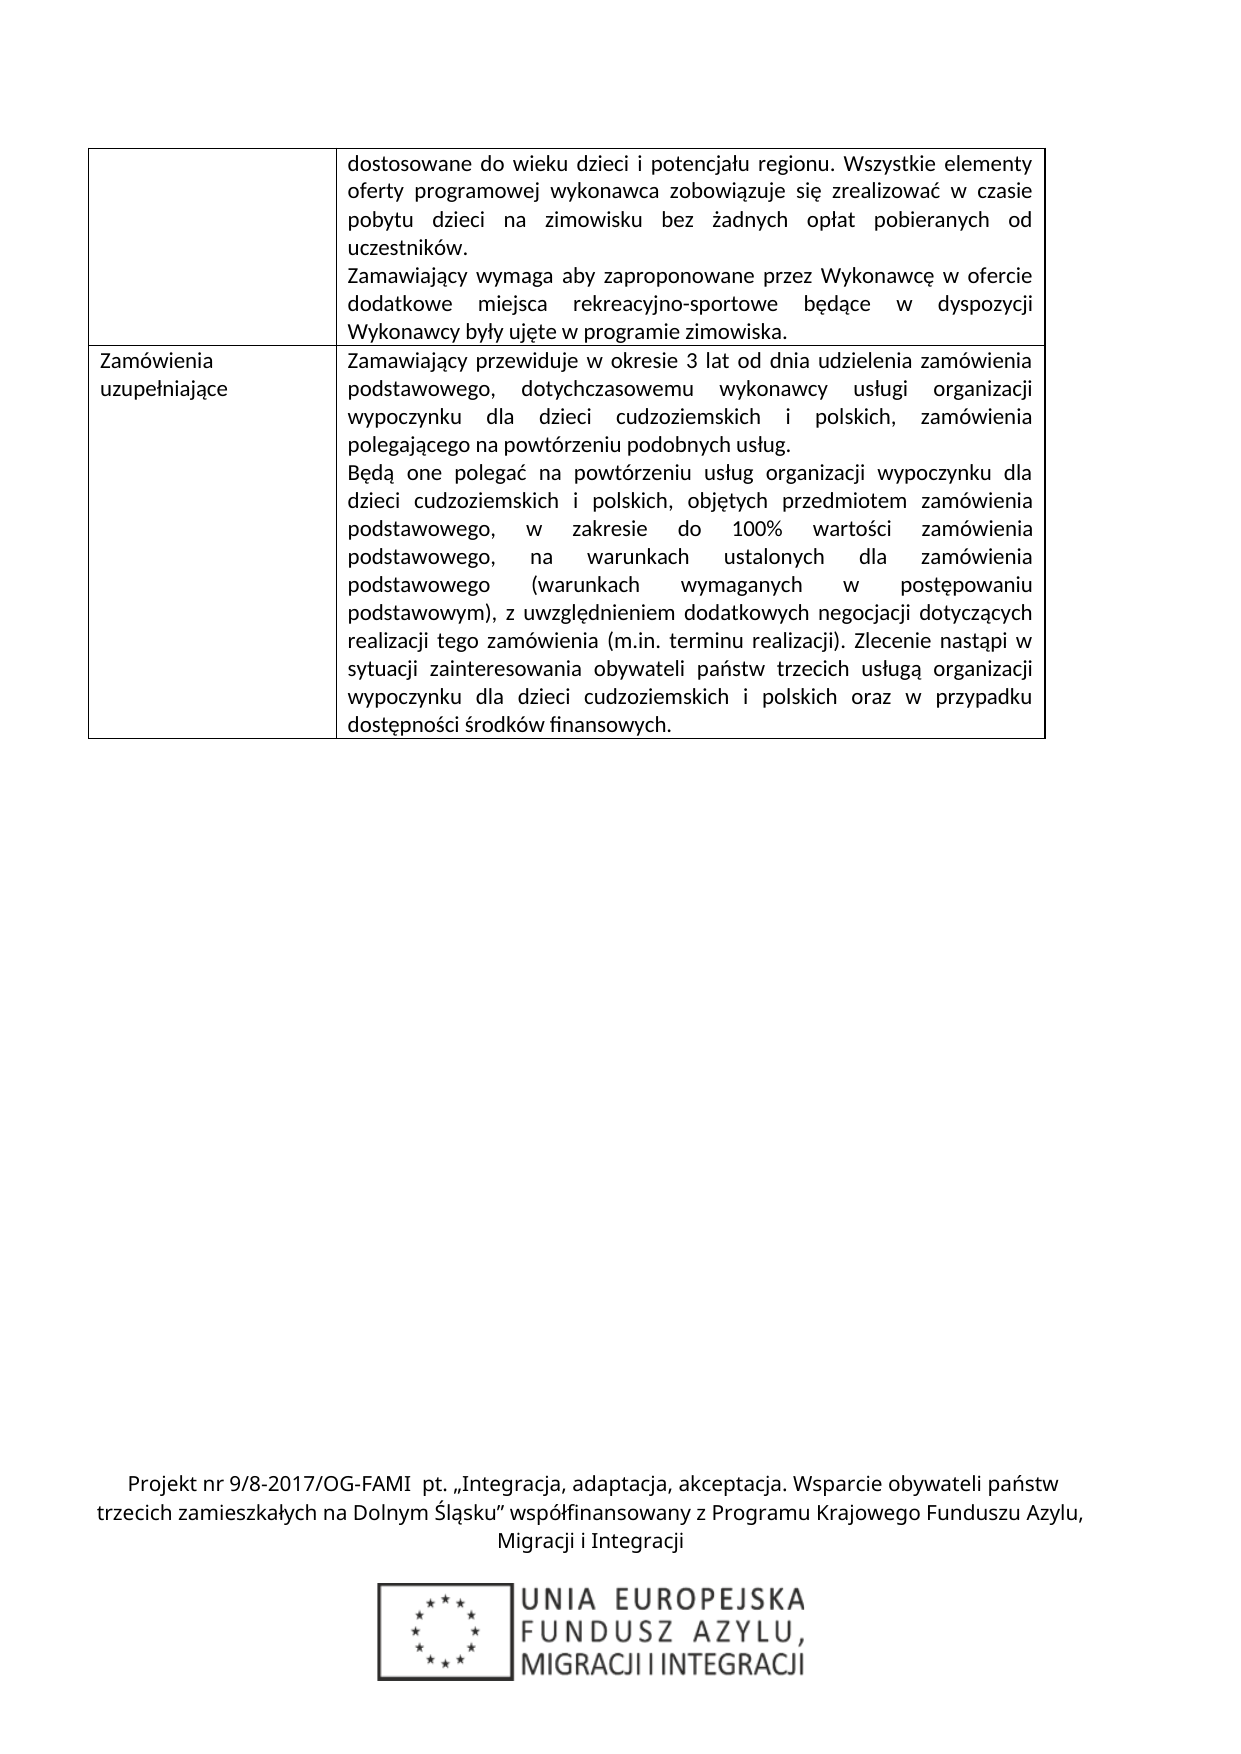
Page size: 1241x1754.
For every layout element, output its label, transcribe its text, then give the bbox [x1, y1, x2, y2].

table_cell dostosowane do wieku dzieci i potencjału regionu. Wszystkie elementy oferty programowej wykonawca zobowiązuje się zrealizować w czasie pobytu dzieci na zimowisku bez żadnych opłat pobieranych od uczestników. Zamawiający wymaga aby zaproponowane przez Wykonawcę w ofercie dodatkowe miejsca rekreacyjno-sportowe będące w dyspozycji Wykonawcy były ujęte w programie zimowiska. [337, 149, 1044, 345]
table_cell [89, 149, 336, 345]
table_cell Zamówienia uzupełniające [89, 346, 336, 738]
table_cell Zamawiający przewiduje w okresie 3 lat od dnia udzielenia zamówienia podstawowego, dotychczasowemu wykonawcy usługi organizacji wypoczynku dla dzieci cudzoziemskich i polskich, zamówienia polegającego na powtórzeniu podobnych usług. Będą one polegać na powtórzeniu usług organizacji wypoczynku dla dzieci cudzoziemskich i polskich, objętych przedmiotem zamówienia podstawowego, w zakresie do 100% wartości zamówienia podstawowego, na warunkach ustalonych dla zamówienia podstawowego (warunkach wymaganych w postępowaniu podstawowym), z uwzględnieniem dodatkowych negocjacji dotyczących realizacji tego zamówienia (m.in. terminu realizacji). Zlecenie nastąpi w sytuacji zainteresowania obywateli państw trzecich usługą organizacji wypoczynku dla dzieci cudzoziemskich i polskich oraz w przypadku dostępności środków finansowych. [337, 346, 1044, 738]
